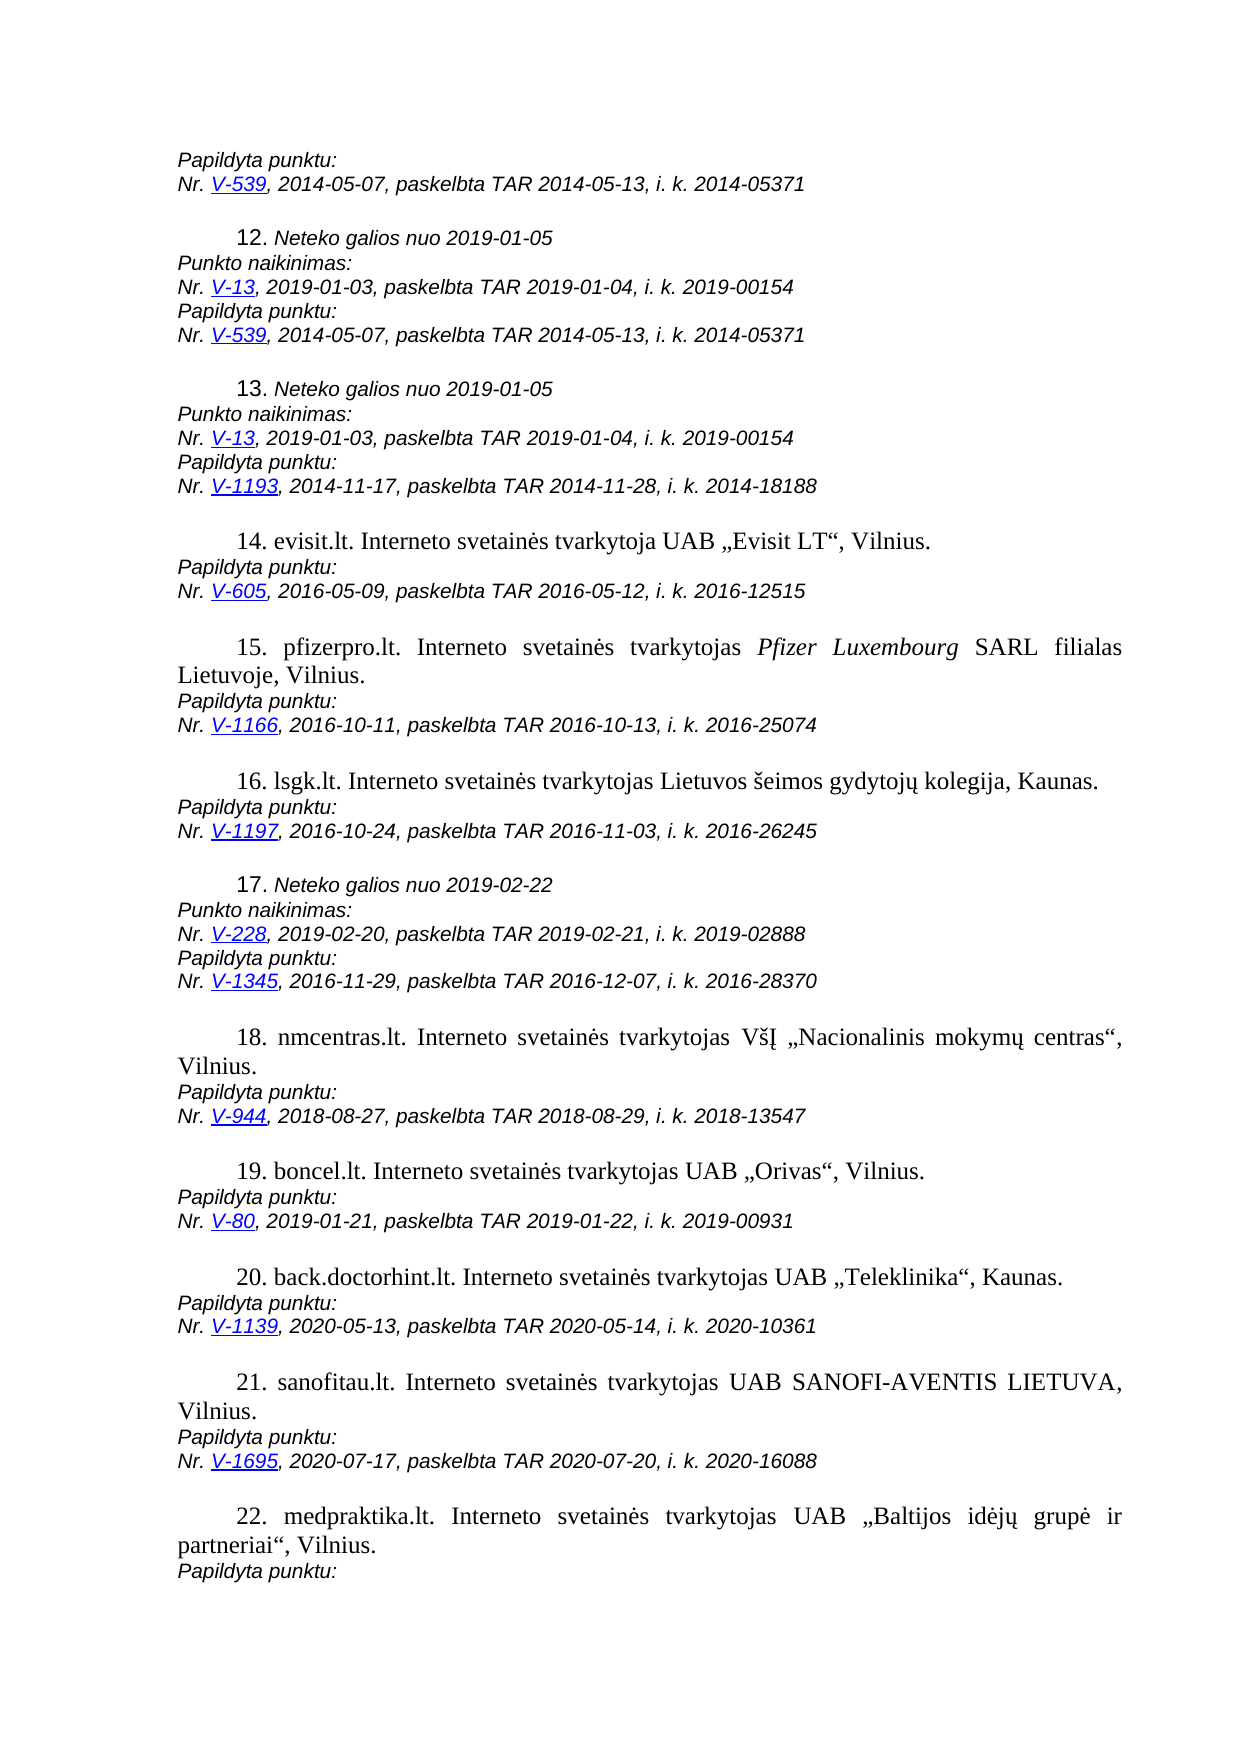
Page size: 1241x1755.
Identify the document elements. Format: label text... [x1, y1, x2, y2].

text Nr. V-80, 2019-01-21, paskelbta TAR 2019-01-22, i. k. 2019-00931 [177, 1209, 1122, 1233]
text Papildyta punktu: [177, 1290, 1122, 1314]
text 13. Neteko galios nuo 2019-01-05 [177, 375, 1122, 402]
text Nr. V-1197, 2016-10-24, paskelbta TAR 2016-11-03, i. k. 2016-26245 [177, 818, 1122, 842]
text 18. nmcentras.lt. Interneto svetainės tvarkytojas VšĮ „Nacionalinis mokymų centras“, Vilnius. [177, 1022, 1122, 1079]
text Papildyta punktu: [177, 945, 1122, 969]
text Nr. V-1695, 2020-07-17, paskelbta TAR 2020-07-20, i. k. 2020-16088 [177, 1448, 1122, 1472]
text Nr. V-605, 2016-05-09, paskelbta TAR 2016-05-12, i. k. 2016-12515 [177, 579, 1122, 603]
text Papildyta punktu: [177, 449, 1122, 473]
text Papildyta punktu: [177, 1559, 1122, 1583]
text Nr. V-228, 2019-02-20, paskelbta TAR 2019-02-21, i. k. 2019-02888 [177, 921, 1122, 945]
text Nr. V-944, 2018-08-27, paskelbta TAR 2018-08-29, i. k. 2018-13547 [177, 1103, 1122, 1127]
text 14. evisit.lt. Interneto svetainės tvarkytoja UAB „Evisit LT“, Vilnius. [177, 526, 1122, 555]
text Papildyta punktu: [177, 1424, 1122, 1448]
text Nr. V-539, 2014-05-07, paskelbta TAR 2014-05-13, i. k. 2014-05371 [177, 322, 1122, 346]
text Papildyta punktu: [177, 148, 1122, 172]
text Papildyta punktu: [177, 555, 1122, 579]
text Nr. V-1166, 2016-10-11, paskelbta TAR 2016-10-13, i. k. 2016-25074 [177, 713, 1122, 737]
text Punkto naikinimas: [177, 897, 1122, 921]
text 20. back.doctorhint.lt. Interneto svetainės tvarkytojas UAB „Teleklinika“, Kaunas. [177, 1262, 1122, 1290]
text Papildyta punktu: [177, 298, 1122, 322]
text Nr. V-13, 2019-01-03, paskelbta TAR 2019-01-04, i. k. 2019-00154 [177, 274, 1122, 298]
text Punkto naikinimas: [177, 251, 1122, 274]
text 19. boncel.lt. Interneto svetainės tvarkytojas UAB „Orivas“, Vilnius. [177, 1156, 1122, 1185]
text Papildyta punktu: [177, 794, 1122, 818]
text 16. lsgk.lt. Interneto svetainės tvarkytojas Lietuvos šeimos gydytojų kolegija, Kaunas. [177, 766, 1122, 794]
text 22. medpraktika.lt. Interneto svetainės tvarkytojas UAB „Baltijos idėjų grupė ir partneriai“, Vilnius. [177, 1501, 1122, 1559]
text Nr. V-1139, 2020-05-13, paskelbta TAR 2020-05-14, i. k. 2020-10361 [177, 1314, 1122, 1338]
text 17. Neteko galios nuo 2019-02-22 [177, 871, 1122, 897]
text Nr. V-539, 2014-05-07, paskelbta TAR 2014-05-13, i. k. 2014-05371 [177, 172, 1122, 196]
text Papildyta punktu: [177, 1079, 1122, 1103]
text Nr. V-13, 2019-01-03, paskelbta TAR 2019-01-04, i. k. 2019-00154 [177, 426, 1122, 449]
text Punkto naikinimas: [177, 402, 1122, 426]
text Papildyta punktu: [177, 1185, 1122, 1209]
text 21. sanofitau.lt. Interneto svetainės tvarkytojas UAB SANOFI-AVENTIS LIETUVA, Vilnius. [177, 1367, 1122, 1424]
text Nr. V-1345, 2016-11-29, paskelbta TAR 2016-12-07, i. k. 2016-28370 [177, 969, 1122, 993]
text Papildyta punktu: [177, 689, 1122, 713]
text Nr. V-1193, 2014-11-17, paskelbta TAR 2014-11-28, i. k. 2014-18188 [177, 473, 1122, 497]
text 12. Neteko galios nuo 2019-01-05 [177, 224, 1122, 251]
text 15. pfizerpro.lt. Interneto svetainės tvarkytojas Pfizer Luxembourg SARL filialas Lietuvoje, Vilnius. [177, 632, 1122, 689]
